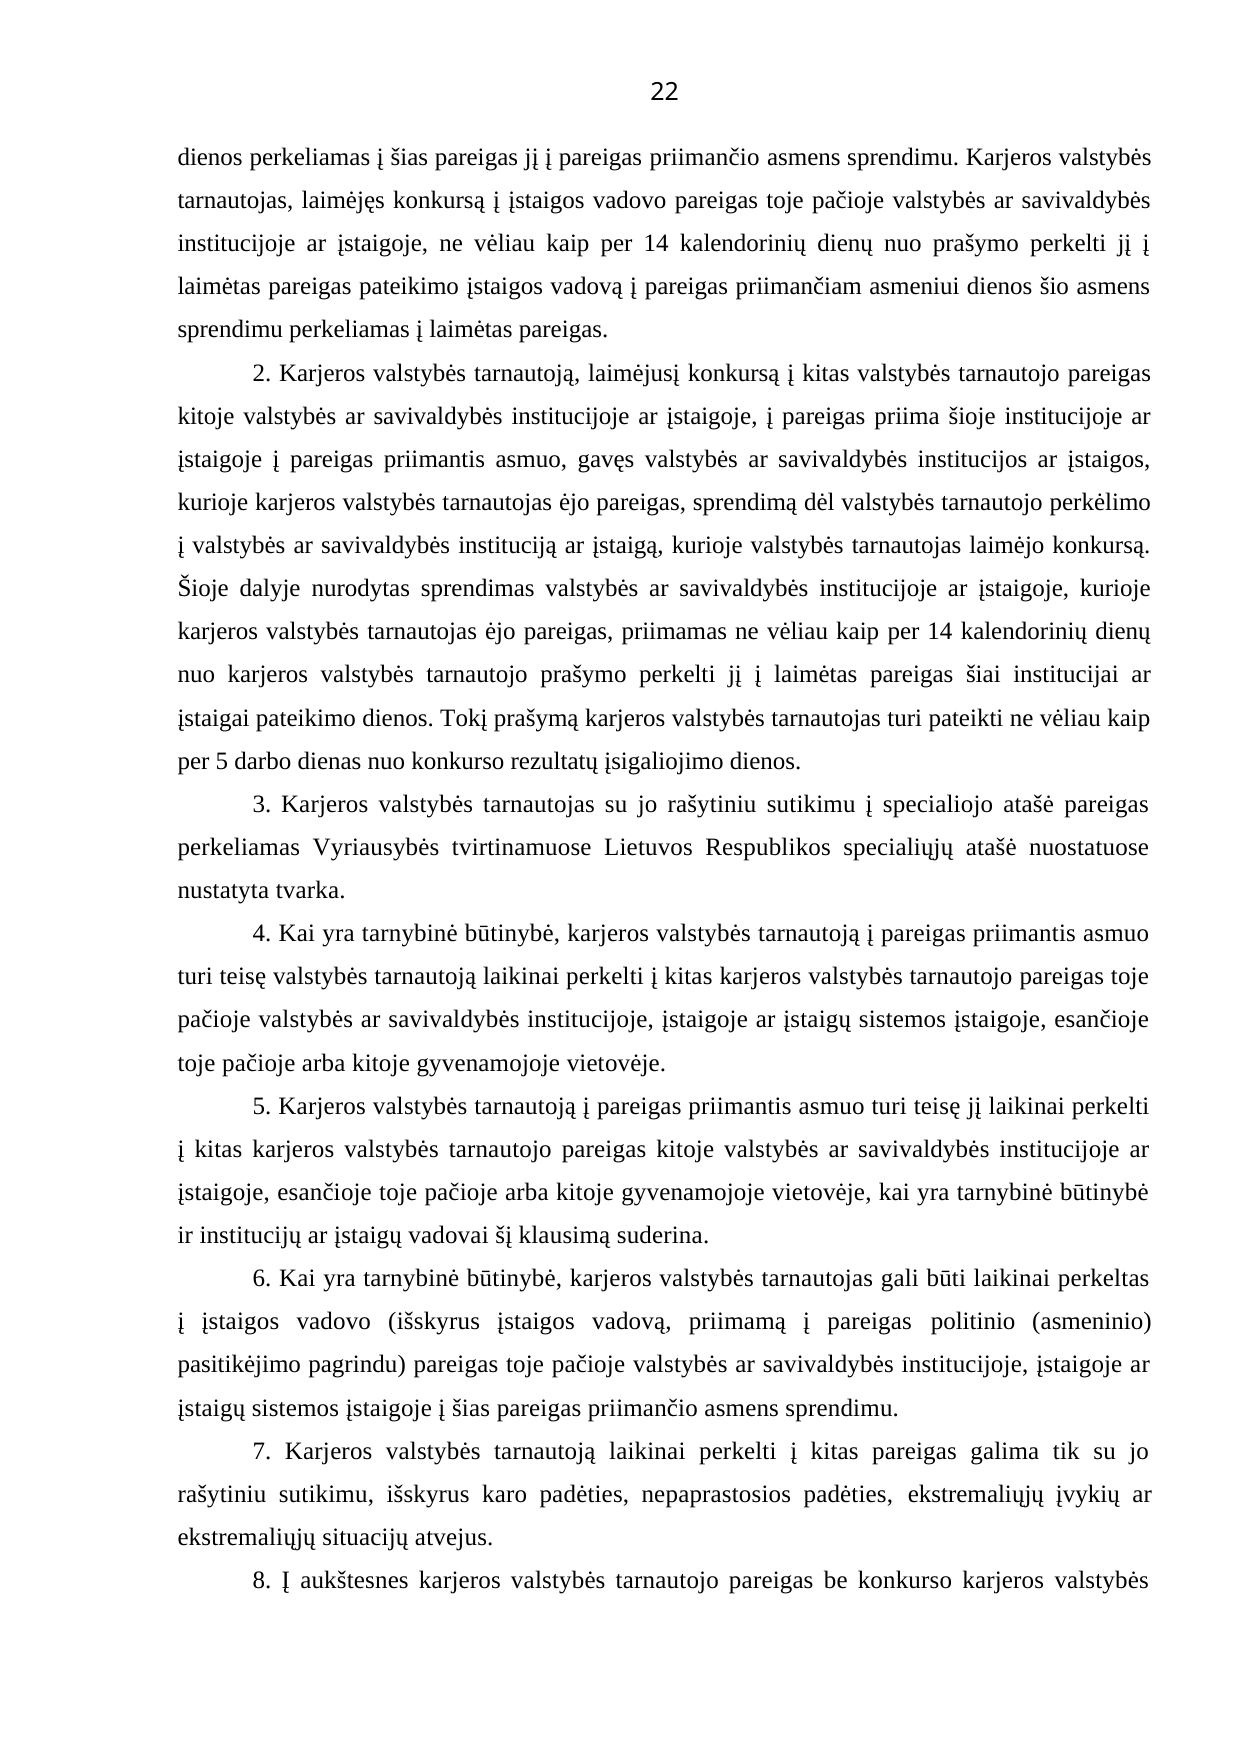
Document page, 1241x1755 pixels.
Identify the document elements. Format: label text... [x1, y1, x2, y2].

text dienos perkeliamas į šias pareigas jį į pareigas priimančio asmens sprendimu. Karjeros valstybės tarnautojas, laimėjęs konkursą į įstaigos vadovo pareigas toje pačioje valstybės ar savivaldybės institucijoje ar įstaigoje, ne vėliau kaip per 14 kalendorinių dienų nuo prašymo perkelti jį į laimėtas pareigas pateikimo įstaigos vadovą į pareigas priimančiam asmeniui dienos šio asmens sprendimu perkeliamas į laimėtas pareigas. [177, 142, 1152, 343]
text 2. Karjeros valstybės tarnautoją, laimėjusį konkursą į kitas valstybės tarnautojo pareigas kitoje valstybės ar savivaldybės institucijoje ar įstaigoje, į pareigas priima šioje institucijoje ar įstaigoje į pareigas priimantis asmuo, gavęs valstybės ar savivaldybės institucijos ar įstaigos, kurioje karjeros valstybės tarnautojas ėjo pareigas, sprendimą dėl valstybės tarnautojo perkėlimo į valstybės ar savivaldybės instituciją ar įstaigą, kurioje valstybės tarnautojas laimėjo konkursą. Šioje dalyje nurodytas sprendimas valstybės ar savivaldybės institucijoje ar įstaigoje, kurioje karjeros valstybės tarnautojas ėjo pareigas, priimamas ne vėliau kaip per 14 kalendorinių dienų nuo karjeros valstybės tarnautojo prašymo perkelti jį į laimėtas pareigas šiai institucijai ar įstaigai pateikimo dienos. Tokį prašymą karjeros valstybės tarnautojas turi pateikti ne vėliau kaip per 5 darbo dienas nuo konkurso rezultatų įsigaliojimo dienos. [177, 358, 1152, 774]
text 4. Kai yra tarnybinė būtinybė, karjeros valstybės tarnautoją į pareigas priimantis asmuo turi teisę valstybės tarnautoją laikinai perkelti į kitas karjeros valstybės tarnautojo pareigas toje pačioje valstybės ar savivaldybės institucijoje, įstaigoje ar įstaigų sistemos įstaigoje, esančioje toje pačioje arba kitoje gyvenamojoje vietovėje. [177, 918, 1152, 1076]
text 8. Į aukštesnes karjeros valstybės tarnautojo pareigas be konkurso karjeros valstybės [177, 1565, 1152, 1594]
text 3. Karjeros valstybės tarnautojas su jo rašytiniu sutikimu į specialiojo atašė pareigas perkeliamas Vyriausybės tvirtinamuose Lietuvos Respublikos specialiųjų atašė nuostatuose nustatyta tvarka. [177, 789, 1152, 904]
text 7. Karjeros valstybės tarnautoją laikinai perkelti į kitas pareigas galima tik su jo rašytiniu sutikimu, išskyrus karo padėties, nepaprastosios padėties, ekstremaliųjų įvykių ar ekstremaliųjų situacijų atvejus. [177, 1436, 1152, 1551]
text 6. Kai yra tarnybinė būtinybė, karjeros valstybės tarnautojas gali būti laikinai perkeltas į įstaigos vadovo (išskyrus įstaigos vadovą, priimamą į pareigas politinio (asmeninio) pasitikėjimo pagrindu) pareigas toje pačioje valstybės ar savivaldybės institucijoje, įstaigoje ar įstaigų sistemos įstaigoje į šias pareigas priimančio asmens sprendimu. [177, 1263, 1152, 1421]
text 5. Karjeros valstybės tarnautoją į pareigas priimantis asmuo turi teisę jį laikinai perkelti į kitas karjeros valstybės tarnautojo pareigas kitoje valstybės ar savivaldybės institucijoje ar įstaigoje, esančioje toje pačioje arba kitoje gyvenamojoje vietovėje, kai yra tarnybinė būtinybė ir institucijų ar įstaigų vadovai šį klausimą suderina. [177, 1091, 1152, 1249]
